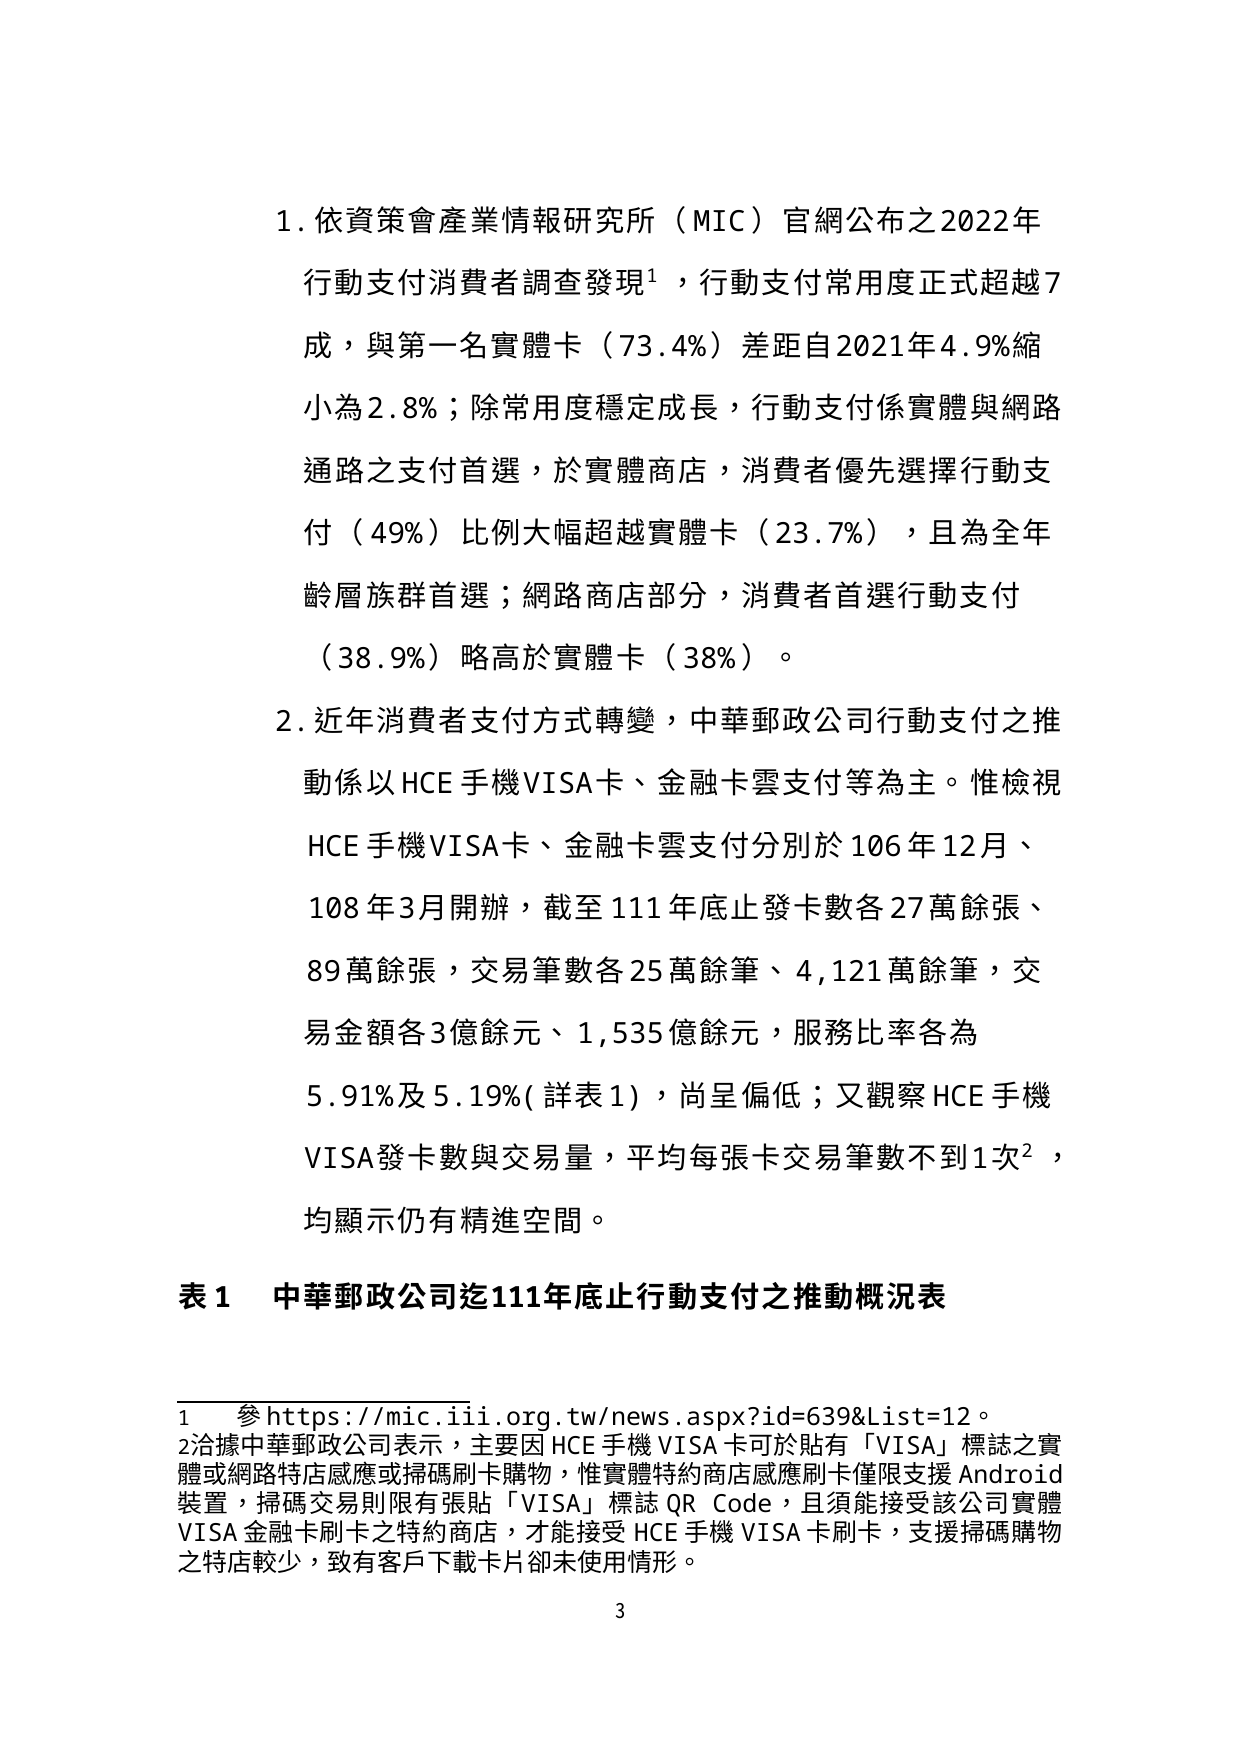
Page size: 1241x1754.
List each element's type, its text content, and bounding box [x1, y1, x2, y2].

text 1.依資策會產業情報研究所（MIC）官網公布之2022年行動支付消費者調查發現，行動支付常用度正式超越7成，與第一名實體卡（73.4%）差距自2021年4.9%縮小為2.8%；除常用度穩定成長，行動支付係實體與網路通路之支付首選，於實體商店，消費者優先選擇行動支付（49%）比例大幅超越實體卡（23.7%），且為全年齡層族群首選；網路商店部分，消費者首選行動支付（38.9%）略高於實體卡（38%）。 [266, 177, 1063, 677]
text 表1 中華郵政公司迄111年底止行動支付之推動概況表 [177, 1253, 1063, 1315]
text 參https://mic.iii.org.tw/news.aspx?id=639&List=12。 [177, 1402, 1063, 1431]
text 洽據中華郵政公司表示，主要因HCE手機VISA卡可於貼有「VISA」標誌之實體或網路特店感應或掃碼刷卡購物，惟實體特約商店感應刷卡僅限支援Android裝置，掃碼交易則限有張貼「VISA」標誌QR Code，且須能接受該公司實體VISA金融卡刷卡之特約商店，才能接受HCE手機VISA卡刷卡，支援掃碼購物之特店較少，致有客戶下載卡片卻未使用情形。 [177, 1431, 1063, 1577]
text 2.近年消費者支付方式轉變，中華郵政公司行動支付之推動係以HCE手機VISA卡、金融卡雲支付等為主。惟檢視HCE手機VISA卡、金融卡雲支付分別於106年12月、108年3月開辦，截至111年底止發卡數各27萬餘張、89萬餘張，交易筆數各25萬餘筆、4,121萬餘筆，交易金額各3億餘元、1,535億餘元，服務比率各為5.91%及5.19%(詳表1)，尚呈偏低；又觀察HCE手機VISA發卡數與交易量，平均每張卡交易筆數不到1次，均顯示仍有精進空間。 [266, 677, 1063, 1240]
